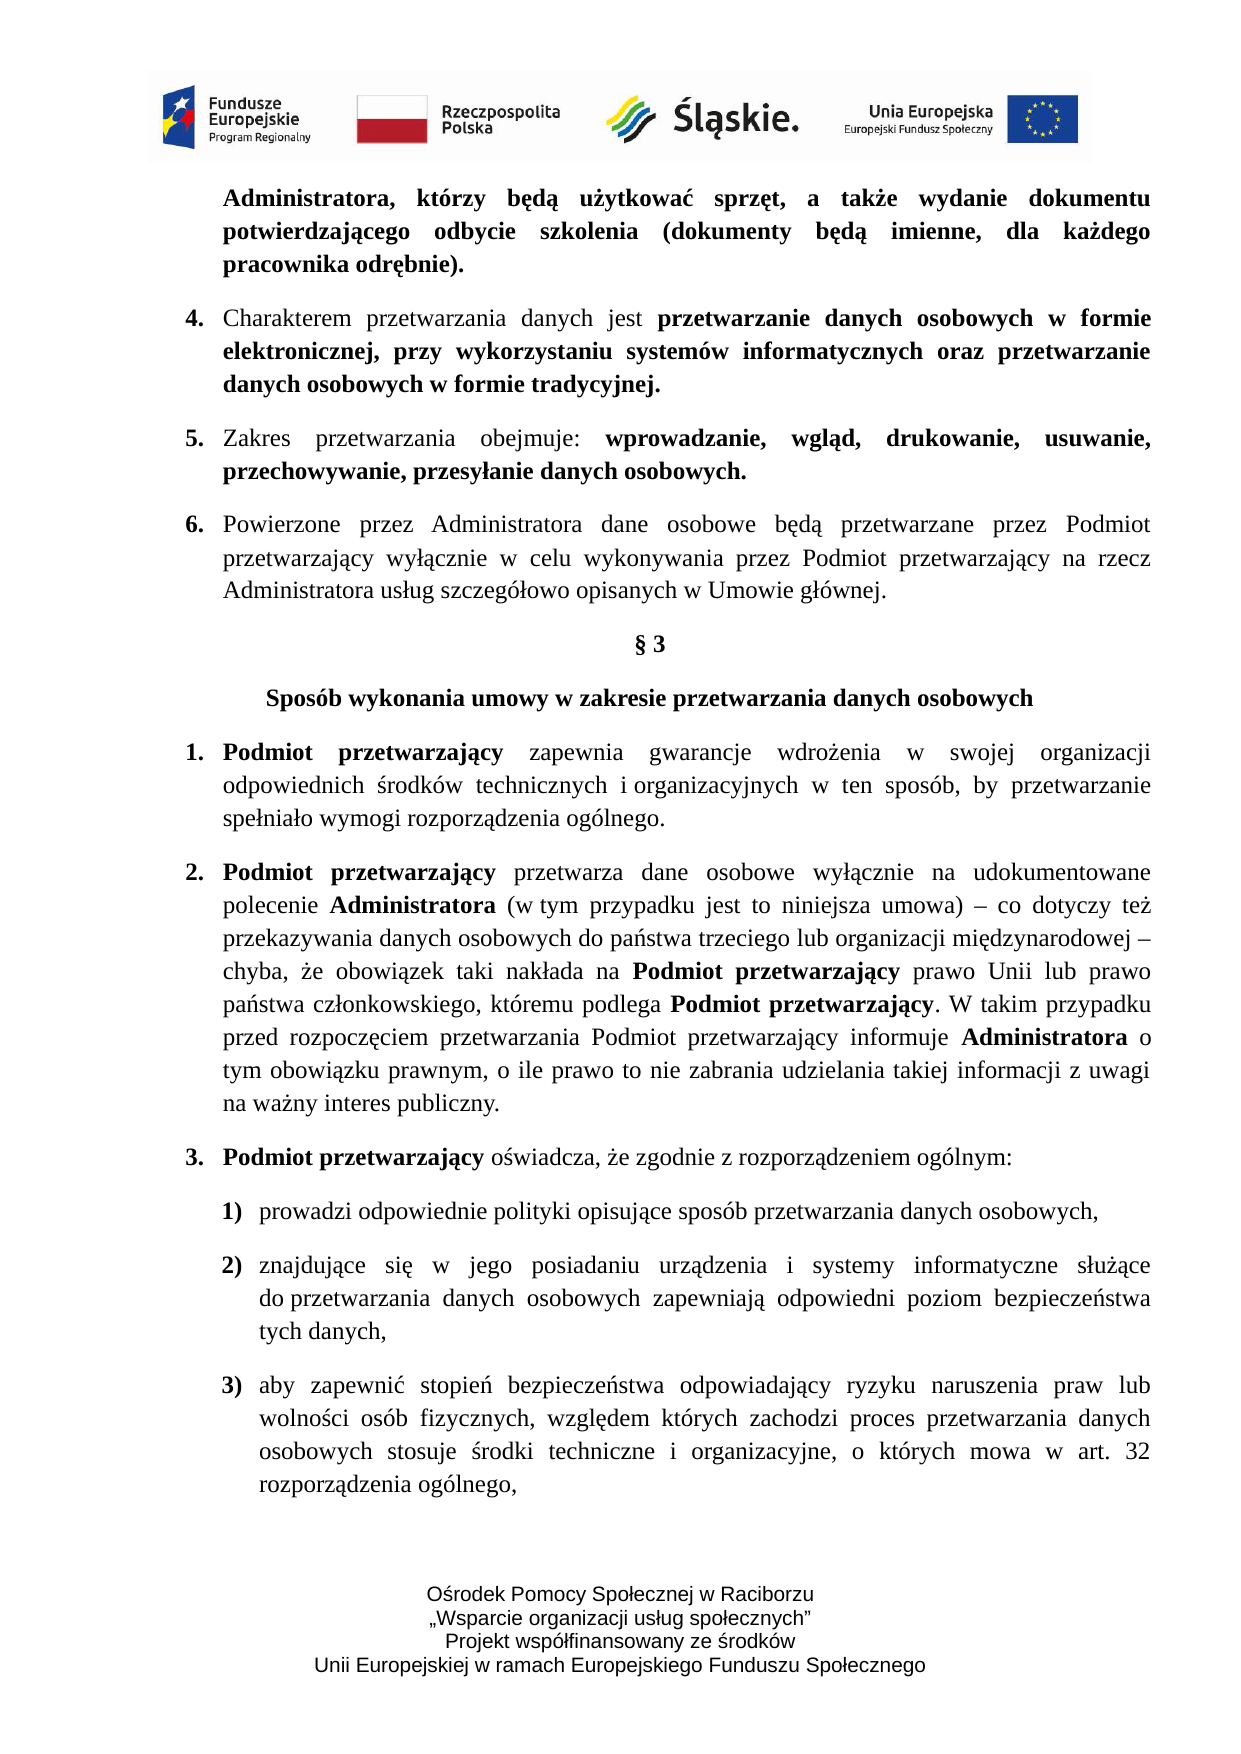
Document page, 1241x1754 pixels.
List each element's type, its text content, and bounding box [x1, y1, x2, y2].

list Podmiot przetwarzający przetwarza dane osobowe wyłącznie na udokumentowane polecenie Administratora (w tym przypadku jest to niniejsza umowa) – co dotyczy też przekazywania danych osobowych do państwa trzeciego lub organizacji międzynarodowej – chyba, że obowiązek taki nakłada na Podmiot przetwarzający prawo Unii lub prawo państwa członkowskiego, któremu podlega Podmiot przetwarzający. W takim przypadku przed rozpoczęciem przetwarzania Podmiot przetwarzający informuje Administratora o tym obowiązku prawnym, o ile prawo to nie zabrania udzielania takiej informacji z uwagi na ważny interes publiczny. [185, 857, 1152, 1117]
list Powierzone przez Administratora dane osobowe będą przetwarzane przez Podmiot przetwarzający wyłącznie w celu wykonywania przez Podmiot przetwarzający na rzecz Administratora usług szczegółowo opisanych w Umowie głównej. [185, 509, 1152, 604]
list Podmiot przetwarzający oświadcza, że zgodnie z rozporządzeniem ogólnym: [185, 1142, 1152, 1171]
list aby zapewnić stopień bezpieczeństwa odpowiadający ryzyku naruszenia praw lub wolności osób fizycznych, względem których zachodzi proces przetwarzania danych osobowych stosuje środki techniczne i organizacyjne, o których mowa w art. 32 rozporządzenia ogólnego, [221, 1370, 1152, 1497]
list Administratora, którzy będą użytkować sprzęt, a także wydanie dokumentu potwierdzającego odbycie szkolenia (dokumenty będą imienne, dla każdego pracownika odrębnie). [185, 183, 1152, 278]
text § 3 [148, 629, 1152, 658]
list znajdujące się w jego posiadaniu urządzenia i systemy informatyczne służące do przetwarzania danych osobowych zapewniają odpowiedni poziom bezpieczeństwa tych danych, [221, 1250, 1152, 1344]
list prowadzi odpowiednie polityki opisujące sposób przetwarzania danych osobowych, [221, 1196, 1152, 1225]
list Zakres przetwarzania obejmuje: wprowadzanie, wgląd, drukowanie, usuwanie, przechowywanie, przesyłanie danych osobowych. [185, 423, 1152, 484]
text Sposób wykonania umowy w zakresie przetwarzania danych osobowych [148, 683, 1152, 712]
list Charakterem przetwarzania danych jest przetwarzanie danych osobowych w formie elektronicznej, przy wykorzystaniu systemów informatycznych oraz przetwarzanie danych osobowych w formie tradycyjnej. [185, 303, 1152, 398]
list Podmiot przetwarzający zapewnia gwarancje wdrożenia w swojej organizacji odpowiednich środków technicznych i organizacyjnych w ten sposób, by przetwarzanie spełniało wymogi rozporządzenia ogólnego. [185, 737, 1152, 832]
